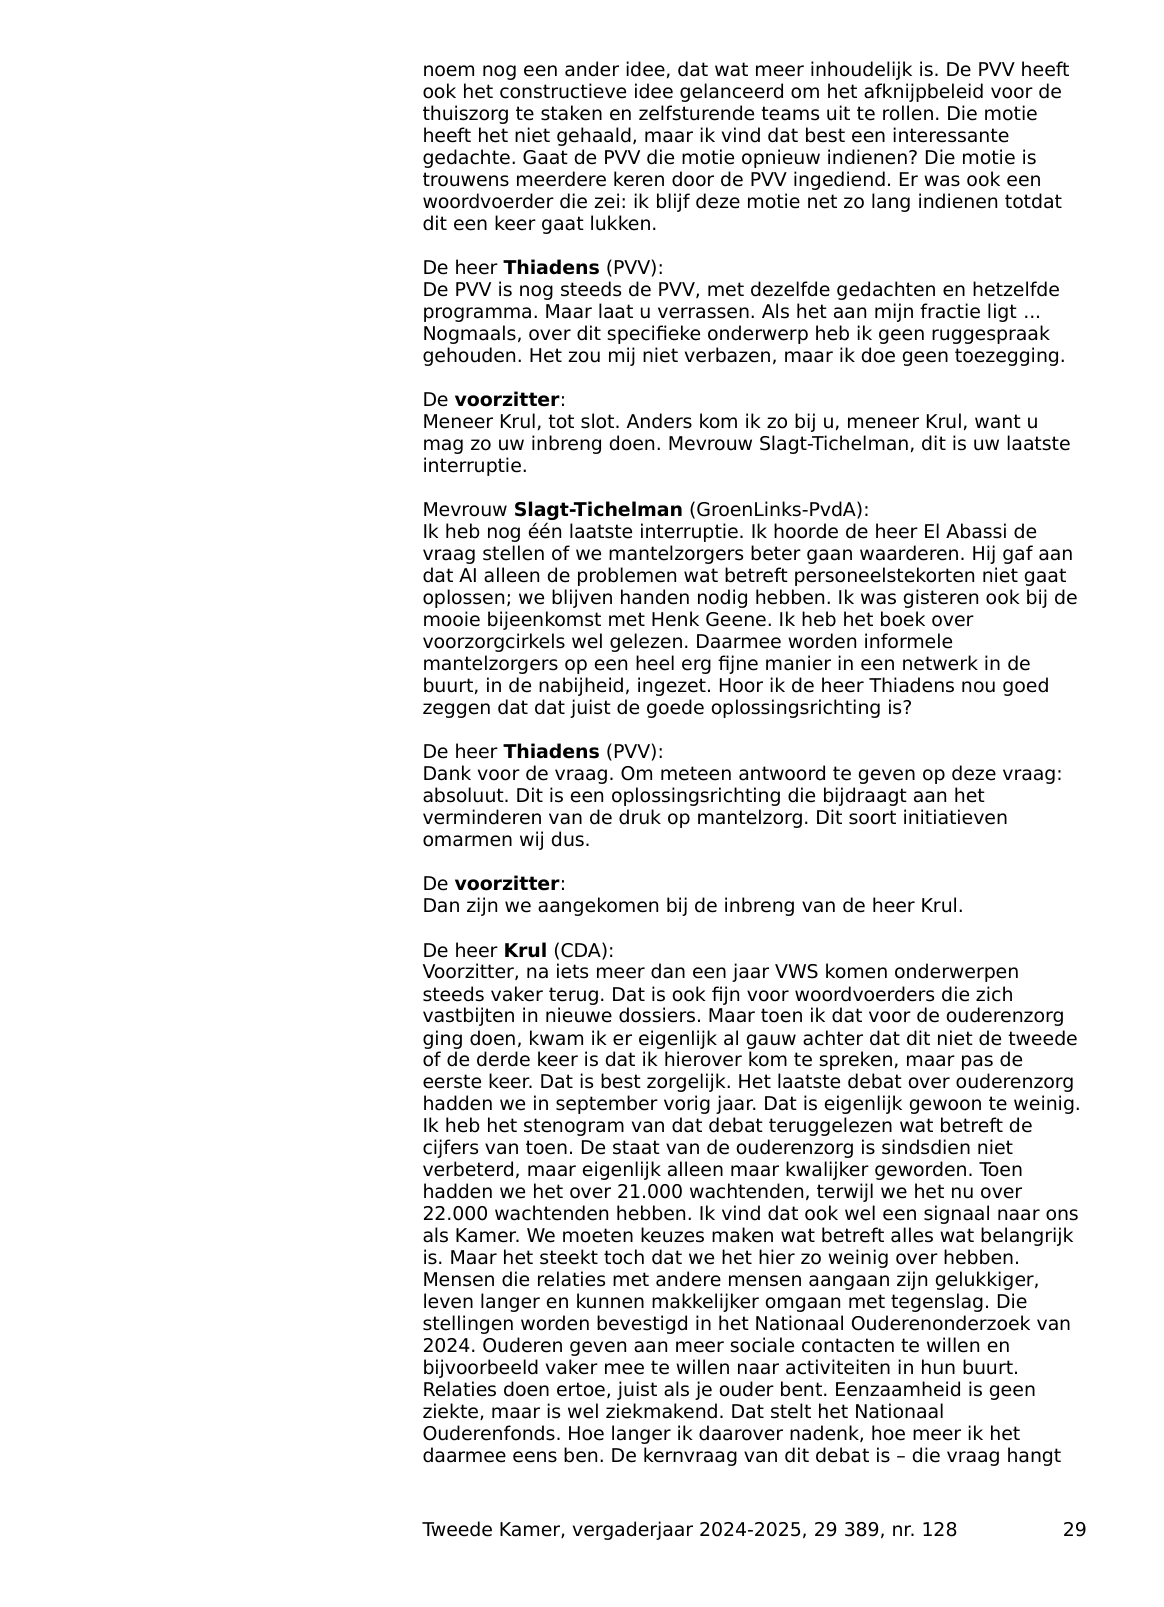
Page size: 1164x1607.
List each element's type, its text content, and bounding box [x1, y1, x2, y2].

text De heer Krul (CDA): [422, 939, 1087, 961]
text Ik heb nog één laatste interruptie. Ik hoorde de heer El Abassi de vraag stellen of we mantelzorgers beter gaan waarderen. Hij gaf aan dat AI alleen de problemen wat betreft personeelstekorten niet gaat oplossen; we blijven handen nodig hebben. Ik was gisteren ook bij de mooie bijeenkomst met Henk Geene. Ik heb het boek over voorzorgcirkels wel gelezen. Daarmee worden informele mantelzorgers op een heel erg fijne manier in een netwerk in de buurt, in de nabijheid, ingezet. Hoor ik de heer Thiadens nou goed zeggen dat dat juist de goede oplossingsrichting is? [422, 521, 1087, 719]
text De voorzitter: [422, 873, 1087, 895]
text Dan zijn we aangekomen bij de inbreng van de heer Krul. [422, 895, 1087, 917]
text De voorzitter: [422, 389, 1087, 411]
text Meneer Krul, tot slot. Anders kom ik zo bij u, meneer Krul, want u mag zo uw inbreng doen. Mevrouw Slagt-Tichelman, dit is uw laatste interruptie. [422, 411, 1087, 477]
text De heer Thiadens (PVV): [422, 741, 1087, 763]
text noem nog een ander idee, dat wat meer inhoudelijk is. De PVV heeft ook het constructieve idee gelanceerd om het afknijpbeleid voor de thuiszorg te staken en zelfsturende teams uit te rollen. Die motie heeft het niet gehaald, maar ik vind dat best een interessante gedachte. Gaat de PVV die motie opnieuw indienen? Die motie is trouwens meerdere keren door de PVV ingediend. Er was ook een woordvoerder die zei: ik blijf deze motie net zo lang indienen totdat dit een keer gaat lukken. [422, 59, 1087, 235]
text Mevrouw Slagt-Tichelman (GroenLinks-PvdA): [422, 499, 1087, 521]
text De PVV is nog steeds de PVV, met dezelfde gedachten en hetzelfde programma. Maar laat u verrassen. Als het aan mijn fractie ligt ... Nogmaals, over dit specifieke onderwerp heb ik geen ruggespraak gehouden. Het zou mij niet verbazen, maar ik doe geen toezegging. [422, 279, 1087, 367]
text Dank voor de vraag. Om meteen antwoord te geven op deze vraag: absoluut. Dit is een oplossingsrichting die bijdraagt aan het verminderen van de druk op mantelzorg. Dit soort initiatieven omarmen wij dus. [422, 763, 1087, 851]
text Mensen die relaties met andere mensen aangaan zijn gelukkiger, leven langer en kunnen makkelijker omgaan met tegenslag. Die stellingen worden bevestigd in het Nationaal Ouderenonderzoek van 2024. Ouderen geven aan meer sociale contacten te willen en bijvoorbeeld vaker mee te willen naar activiteiten in hun buurt. Relaties doen ertoe, juist als je ouder bent. Eenzaamheid is geen ziekte, maar is wel ziekmakend. Dat stelt het Nationaal Ouderenfonds. Hoe langer ik daarover nadenk, hoe meer ik het daarmee eens ben. De kernvraag van dit debat is – die vraag hangt [422, 1269, 1087, 1467]
text De heer Thiadens (PVV): [422, 257, 1087, 279]
text Voorzitter, na iets meer dan een jaar VWS komen onderwerpen steeds vaker terug. Dat is ook fijn voor woordvoerders die zich vastbijten in nieuwe dossiers. Maar toen ik dat voor de ouderenzorg ging doen, kwam ik er eigenlijk al gauw achter dat dit niet de tweede of de derde keer is dat ik hierover kom te spreken, maar pas de eerste keer. Dat is best zorgelijk. Het laatste debat over ouderenzorg hadden we in september vorig jaar. Dat is eigenlijk gewoon te weinig. Ik heb het stenogram van dat debat teruggelezen wat betreft de cijfers van toen. De staat van de ouderenzorg is sindsdien niet verbeterd, maar eigenlijk alleen maar kwalijker geworden. Toen hadden we het over 21.000 wachtenden, terwijl we het nu over 22.000 wachtenden hebben. Ik vind dat ook wel een signaal naar ons als Kamer. We moeten keuzes maken wat betreft alles wat belangrijk is. Maar het steekt toch dat we het hier zo weinig over hebben. [422, 961, 1087, 1269]
